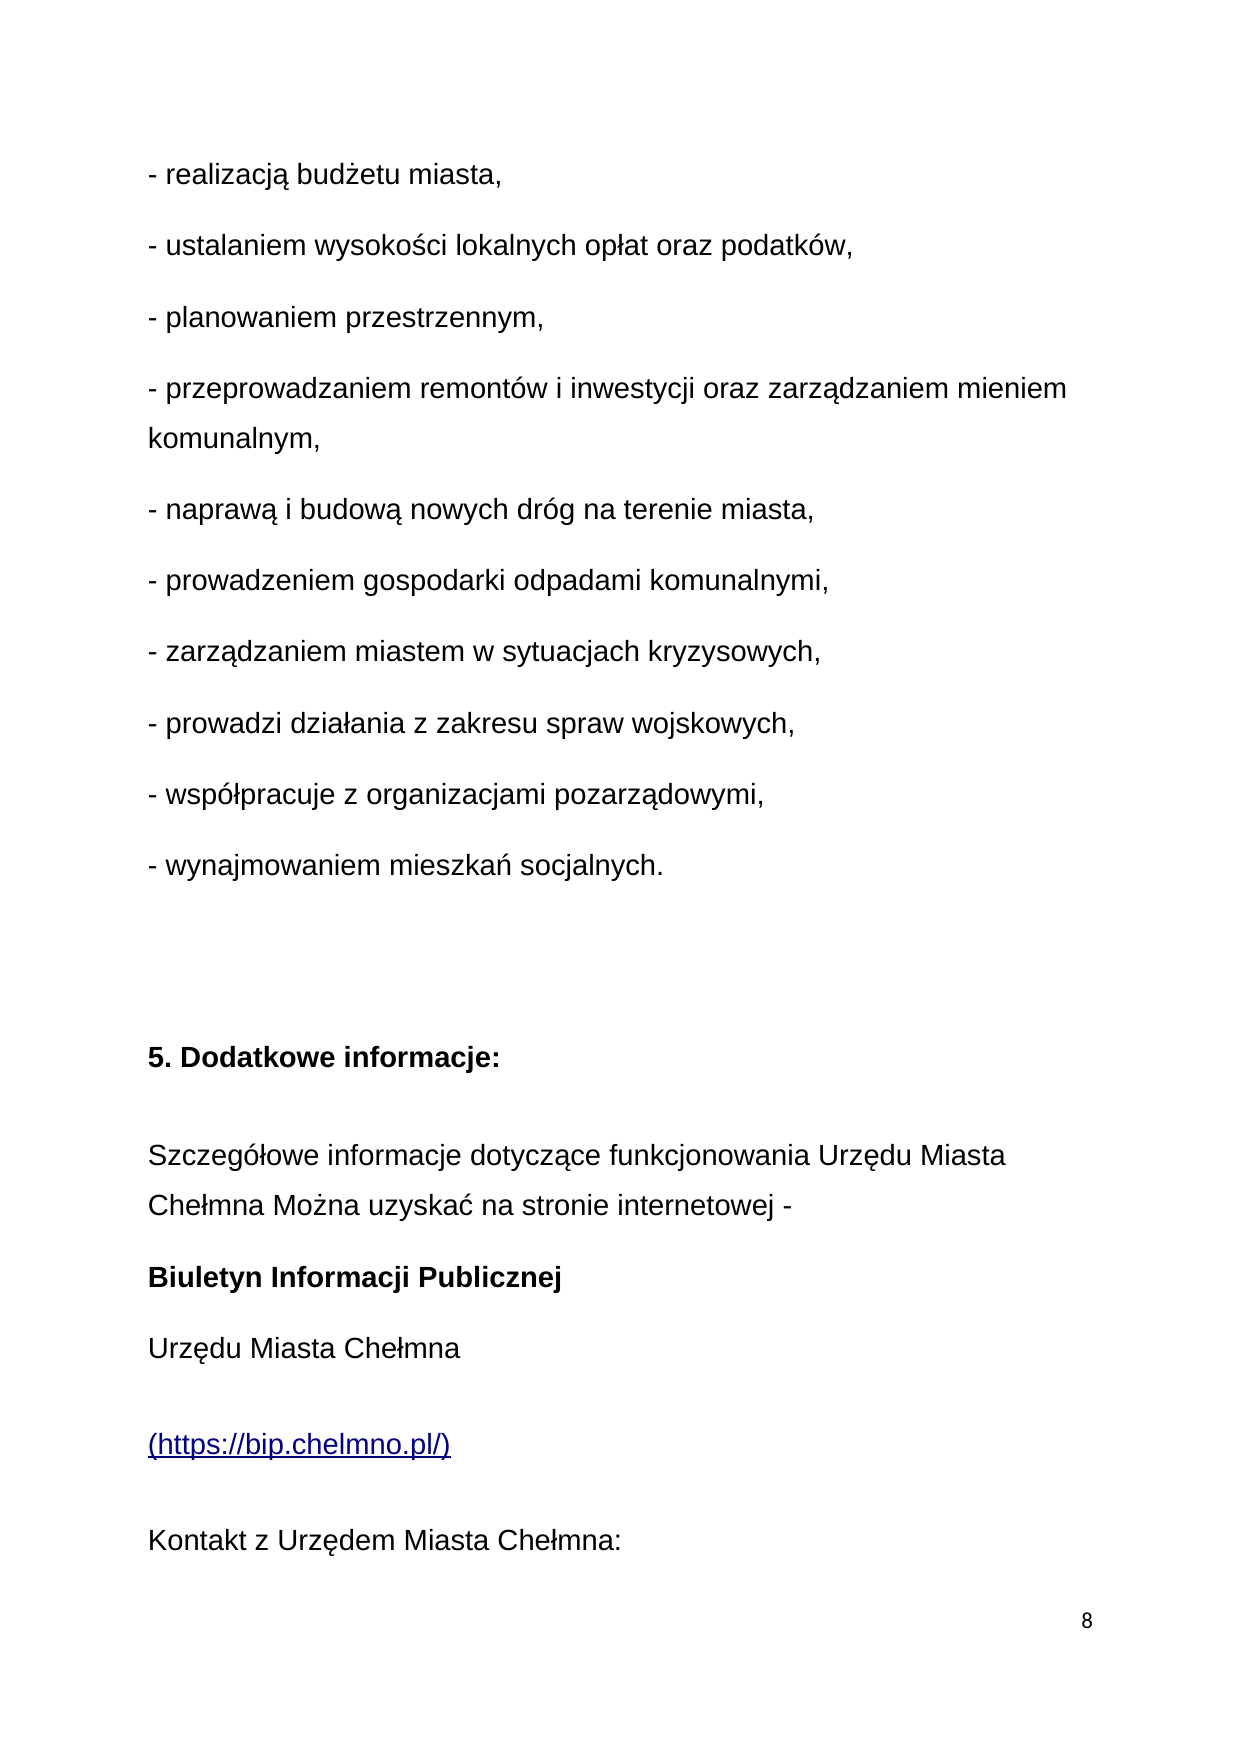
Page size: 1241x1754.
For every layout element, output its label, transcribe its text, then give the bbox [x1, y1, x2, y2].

subtitle 5. Dodatkowe informacje: [148, 1040, 1093, 1074]
text - ustalaniem wysokości lokalnych opłat oraz podatków, [148, 228, 1093, 262]
text (https://bip.chelmno.pl/) [148, 1427, 1093, 1460]
text - naprawą i budową nowych dróg na terenie miasta, [148, 492, 1093, 526]
text Szczegółowe informacje dotyczące funkcjonowania Urzędu Miasta Chełmna Można uzyskać na stronie internetowej - [148, 1138, 1093, 1222]
text - realizacją budżetu miasta, [148, 157, 1093, 191]
text Kontakt z Urzędem Miasta Chełmna: [148, 1523, 1093, 1557]
text - współpracuje z organizacjami pozarządowymi, [148, 777, 1093, 810]
text Biuletyn Informacji Publicznej [148, 1259, 1093, 1293]
text - planowaniem przestrzennym, [148, 299, 1093, 333]
text - prowadzi działania z zakresu spraw wojskowych, [148, 706, 1093, 739]
text Urzędu Miasta Chełmna [148, 1331, 1093, 1364]
text - prowadzeniem gospodarki odpadami komunalnymi, [148, 563, 1093, 597]
text - wynajmowaniem mieszkań socjalnych. [148, 848, 1093, 881]
text - zarządzaniem miastem w sytuacjach kryzysowych, [148, 634, 1093, 668]
text - przeprowadzaniem remontów i inwestycji oraz zarządzaniem mieniem komunalnym, [148, 371, 1093, 454]
